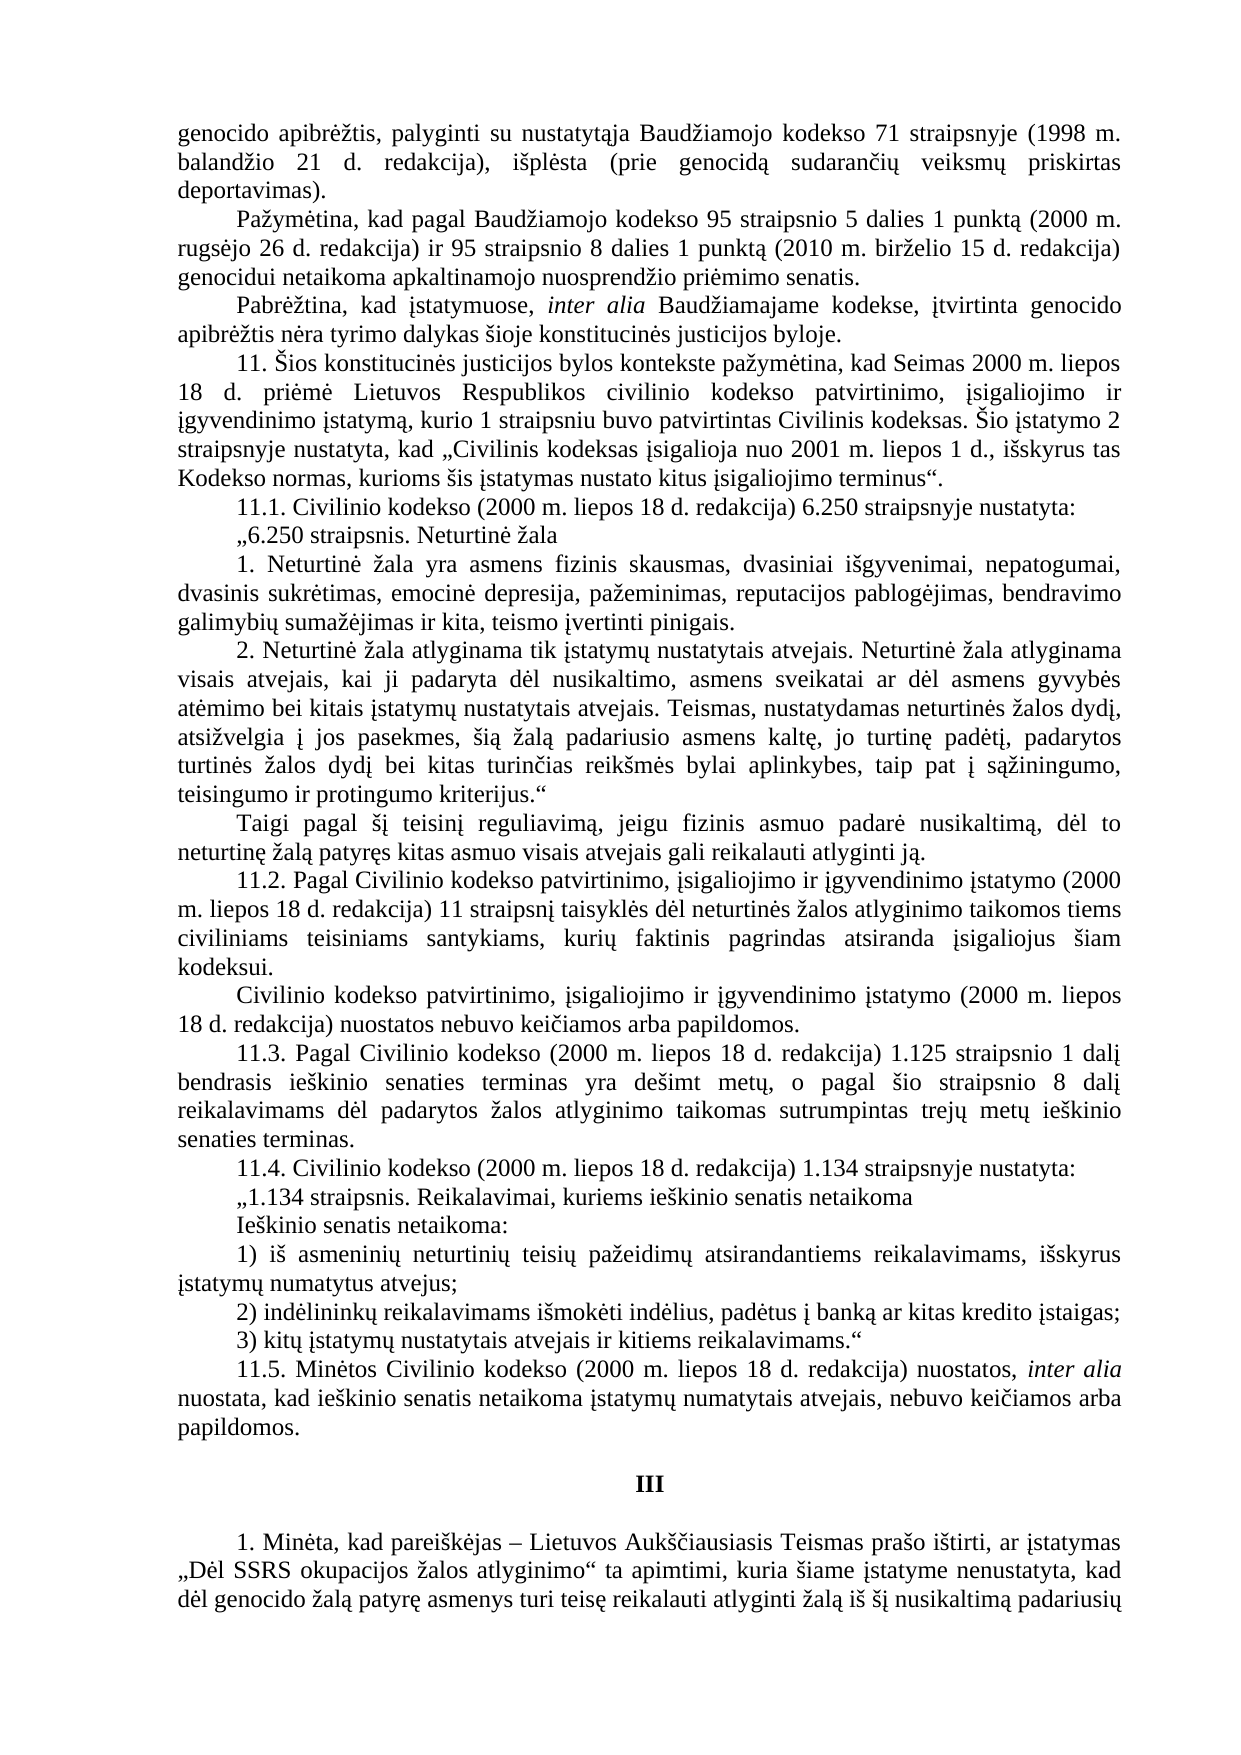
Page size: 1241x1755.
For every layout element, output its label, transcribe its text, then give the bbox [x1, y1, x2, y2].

text 3) kitų įstatymų nustatytais atvejais ir kitiems reikalavimams.“ [177, 1326, 1122, 1354]
text 11.5. Minėtos Civilinio kodekso (2000 m. liepos 18 d. redakcija) nuostatos, inter alia nuostata, kad ieškinio senatis netaikoma įstatymų numatytais atvejais, nebuvo keičiamos arba papildomos. [177, 1354, 1122, 1441]
text genocido apibrėžtis, palyginti su nustatytąja Baudžiamojo kodekso 71 straipsnyje (1998 m. balandžio 21 d. redakcija), išplėsta (prie genocidą sudarančių veiksmų priskirtas deportavimas). [177, 118, 1122, 204]
text 1. Neturtinė žala yra asmens fizinis skausmas, dvasiniai išgyvenimai, nepatogumai, dvasinis sukrėtimas, emocinė depresija, pažeminimas, reputacijos pablogėjimas, bendravimo galimybių sumažėjimas ir kita, teismo įvertinti pinigais. [177, 549, 1122, 636]
text 2) indėlininkų reikalavimams išmokėti indėlius, padėtus į banką ar kitas kredito įstaigas; [177, 1297, 1122, 1326]
text 11.4. Civilinio kodekso (2000 m. liepos 18 d. redakcija) 1.134 straipsnyje nustatyta: [177, 1153, 1122, 1182]
text 1) iš asmeninių neturtinių teisių pažeidimų atsirandantiems reikalavimams, išskyrus įstatymų numatytus atvejus; [177, 1239, 1122, 1297]
text Ieškinio senatis netaikoma: [177, 1211, 1122, 1239]
text 2. Neturtinė žala atlyginama tik įstatymų nustatytais atvejais. Neturtinė žala atlyginama visais atvejais, kai ji padaryta dėl nusikaltimo, asmens sveikatai ar dėl asmens gyvybės atėmimo bei kitais įstatymų nustatytais atvejais. Teismas, nustatydamas neturtinės žalos dydį, atsižvelgia į jos pasekmes, šią žalą padariusio asmens kaltę, jo turtinę padėtį, padarytos turtinės žalos dydį bei kitas turinčias reikšmės bylai aplinkybes, taip pat į sąžiningumo, teisingumo ir protingumo kriterijus.“ [177, 636, 1122, 808]
text 1. Minėta, kad pareiškėjas – Lietuvos Aukščiausiasis Teismas prašo ištirti, ar įstatymas „Dėl SSRS okupacijos žalos atlyginimo“ ta apimtimi, kuria šiame įstatyme nenustatyta, kad dėl genocido žalą patyrę asmenys turi teisę reikalauti atlyginti žalą iš šį nusikaltimą padariusių [177, 1527, 1122, 1613]
text Pažymėtina, kad pagal Baudžiamojo kodekso 95 straipsnio 5 dalies 1 punktą (2000 m. rugsėjo 26 d. redakcija) ir 95 straipsnio 8 dalies 1 punktą (2010 m. birželio 15 d. redakcija) genocidui netaikoma apkaltinamojo nuosprendžio priėmimo senatis. [177, 204, 1122, 291]
text 11.2. Pagal Civilinio kodekso patvirtinimo, įsigaliojimo ir įgyvendinimo įstatymo (2000 m. liepos 18 d. redakcija) 11 straipsnį taisyklės dėl neturtinės žalos atlyginimo taikomos tiems civiliniams teisiniams santykiams, kurių faktinis pagrindas atsiranda įsigaliojus šiam kodeksui. [177, 866, 1122, 981]
text Taigi pagal šį teisinį reguliavimą, jeigu fizinis asmuo padarė nusikaltimą, dėl to neturtinę žalą patyręs kitas asmuo visais atvejais gali reikalauti atlyginti ją. [177, 808, 1122, 866]
text „1.134 straipsnis. Reikalavimai, kuriems ieškinio senatis netaikoma [177, 1182, 1122, 1211]
text 11.1. Civilinio kodekso (2000 m. liepos 18 d. redakcija) 6.250 straipsnyje nustatyta: [177, 492, 1122, 521]
text 11.3. Pagal Civilinio kodekso (2000 m. liepos 18 d. redakcija) 1.125 straipsnio 1 dalį bendrasis ieškinio senaties terminas yra dešimt metų, o pagal šio straipsnio 8 dalį reikalavimams dėl padarytos žalos atlyginimo taikomas sutrumpintas trejų metų ieškinio senaties terminas. [177, 1038, 1122, 1153]
text Pabrėžtina, kad įstatymuose, inter alia Baudžiamajame kodekse, įtvirtinta genocido apibrėžtis nėra tyrimo dalykas šioje konstitucinės justicijos byloje. [177, 291, 1122, 348]
text Civilinio kodekso patvirtinimo, įsigaliojimo ir įgyvendinimo įstatymo (2000 m. liepos 18 d. redakcija) nuostatos nebuvo keičiamos arba papildomos. [177, 981, 1122, 1038]
text III [177, 1469, 1122, 1498]
text 11. Šios konstitucinės justicijos bylos kontekste pažymėtina, kad Seimas 2000 m. liepos 18 d. priėmė Lietuvos Respublikos civilinio kodekso patvirtinimo, įsigaliojimo ir įgyvendinimo įstatymą, kurio 1 straipsniu buvo patvirtintas Civilinis kodeksas. Šio įstatymo 2 straipsnyje nustatyta, kad „Civilinis kodeksas įsigalioja nuo 2001 m. liepos 1 d., išskyrus tas Kodekso normas, kurioms šis įstatymas nustato kitus įsigaliojimo terminus“. [177, 348, 1122, 492]
text „6.250 straipsnis. Neturtinė žala [177, 521, 1122, 549]
